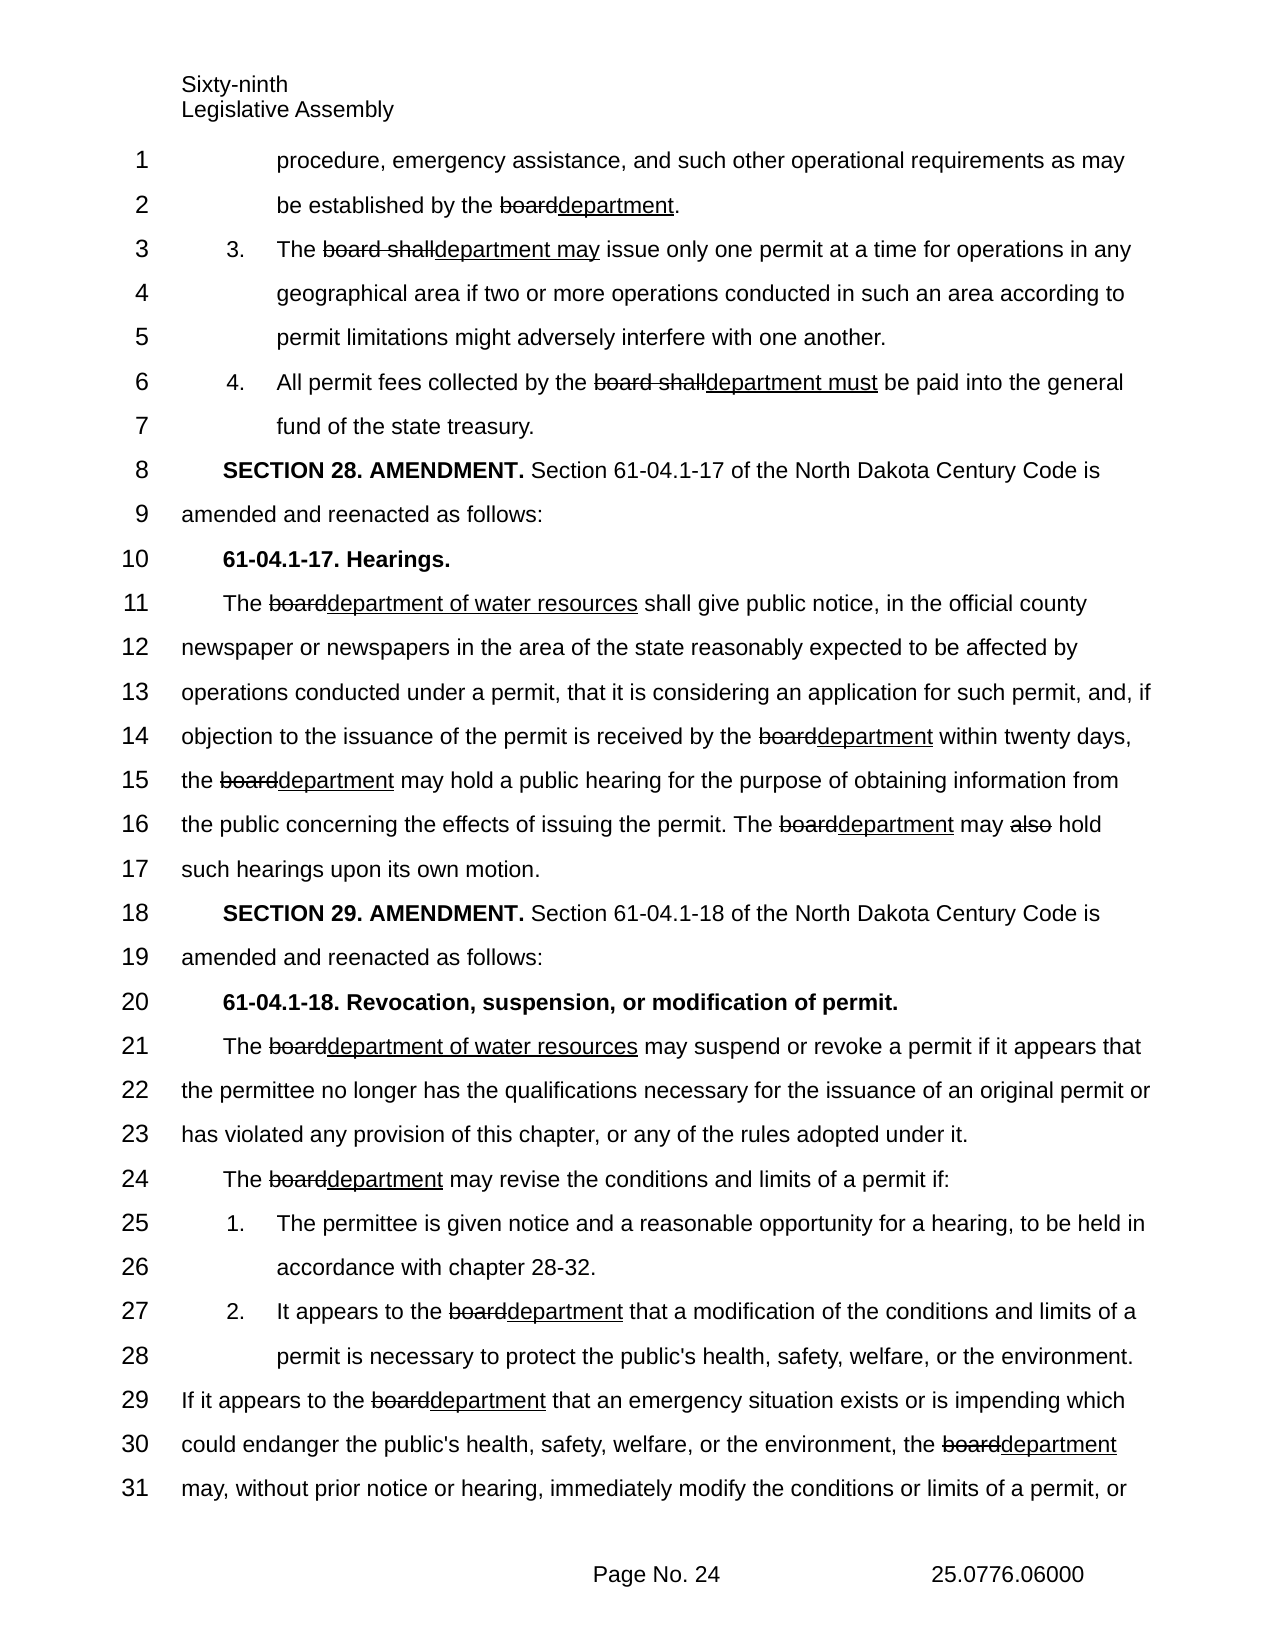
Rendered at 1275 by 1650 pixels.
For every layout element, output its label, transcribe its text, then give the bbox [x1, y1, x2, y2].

text 1. The permittee is given notice and a reasonable opportunity for a hearing, to be held in accordance with chapter 28‑32. [181, 1196, 1154, 1284]
text The boarddepartment may revise the conditions and limits of a permit if: [181, 1152, 1154, 1196]
text 2. It appears to the boarddepartment that a modification of the conditions and limits of a permit is necessary to protect the public's health, safety, welfare, or the environment. [181, 1284, 1154, 1373]
text SECTION 28. AMENDMENT. Section 61‑04.1‑17 of the North Dakota Century Code is amended and reenacted as follows: [181, 443, 1154, 532]
text 4. All permit fees collected by the board shalldepartment must be paid into the general fund of the state treasury. [181, 355, 1154, 443]
subtitle 61‑04.1‑18. Revocation, suspension, or modification of permit. [181, 974, 1154, 1019]
subtitle 61‑04.1‑17. Hearings. [181, 532, 1154, 576]
text The boarddepartment of water resources may suspend or revoke a permit if it appears that the permittee no longer has the qualifications necessary for the issuance of an original permit or has violated any provision of this chapter, or any of the rules adopted under it. [181, 1019, 1154, 1152]
text SECTION 29. AMENDMENT. Section 61‑04.1‑18 of the North Dakota Century Code is amended and reenacted as follows: [181, 886, 1154, 974]
text If it appears to the boarddepartment that an emergency situation exists or is impending which could endanger the public's health, safety, welfare, or the environment, the boarddepartment may, without prior notice or hearing, immediately modify the conditions or limits of a permit, or [181, 1373, 1154, 1506]
text procedure, emergency assistance, and such other operational requirements as may be established by the boarddepartment. [276, 133, 1154, 222]
text 3. The board shalldepartment may issue only one permit at a time for operations in any geographical area if two or more operations conducted in such an area according to permit limitations might adversely interfere with one another. [181, 222, 1154, 355]
text The boarddepartment of water resources shall give public notice, in the official county newspaper or newspapers in the area of the state reasonably expected to be affected by operations conducted under a permit, that it is considering an application for such permit, and, if objection to the issuance of the permit is received by the boarddepartment within twenty days, the boarddepartment may hold a public hearing for the purpose of obtaining information from the public concerning the effects of issuing the permit. The boarddepartment may also hold such hearings upon its own motion. [181, 576, 1154, 886]
